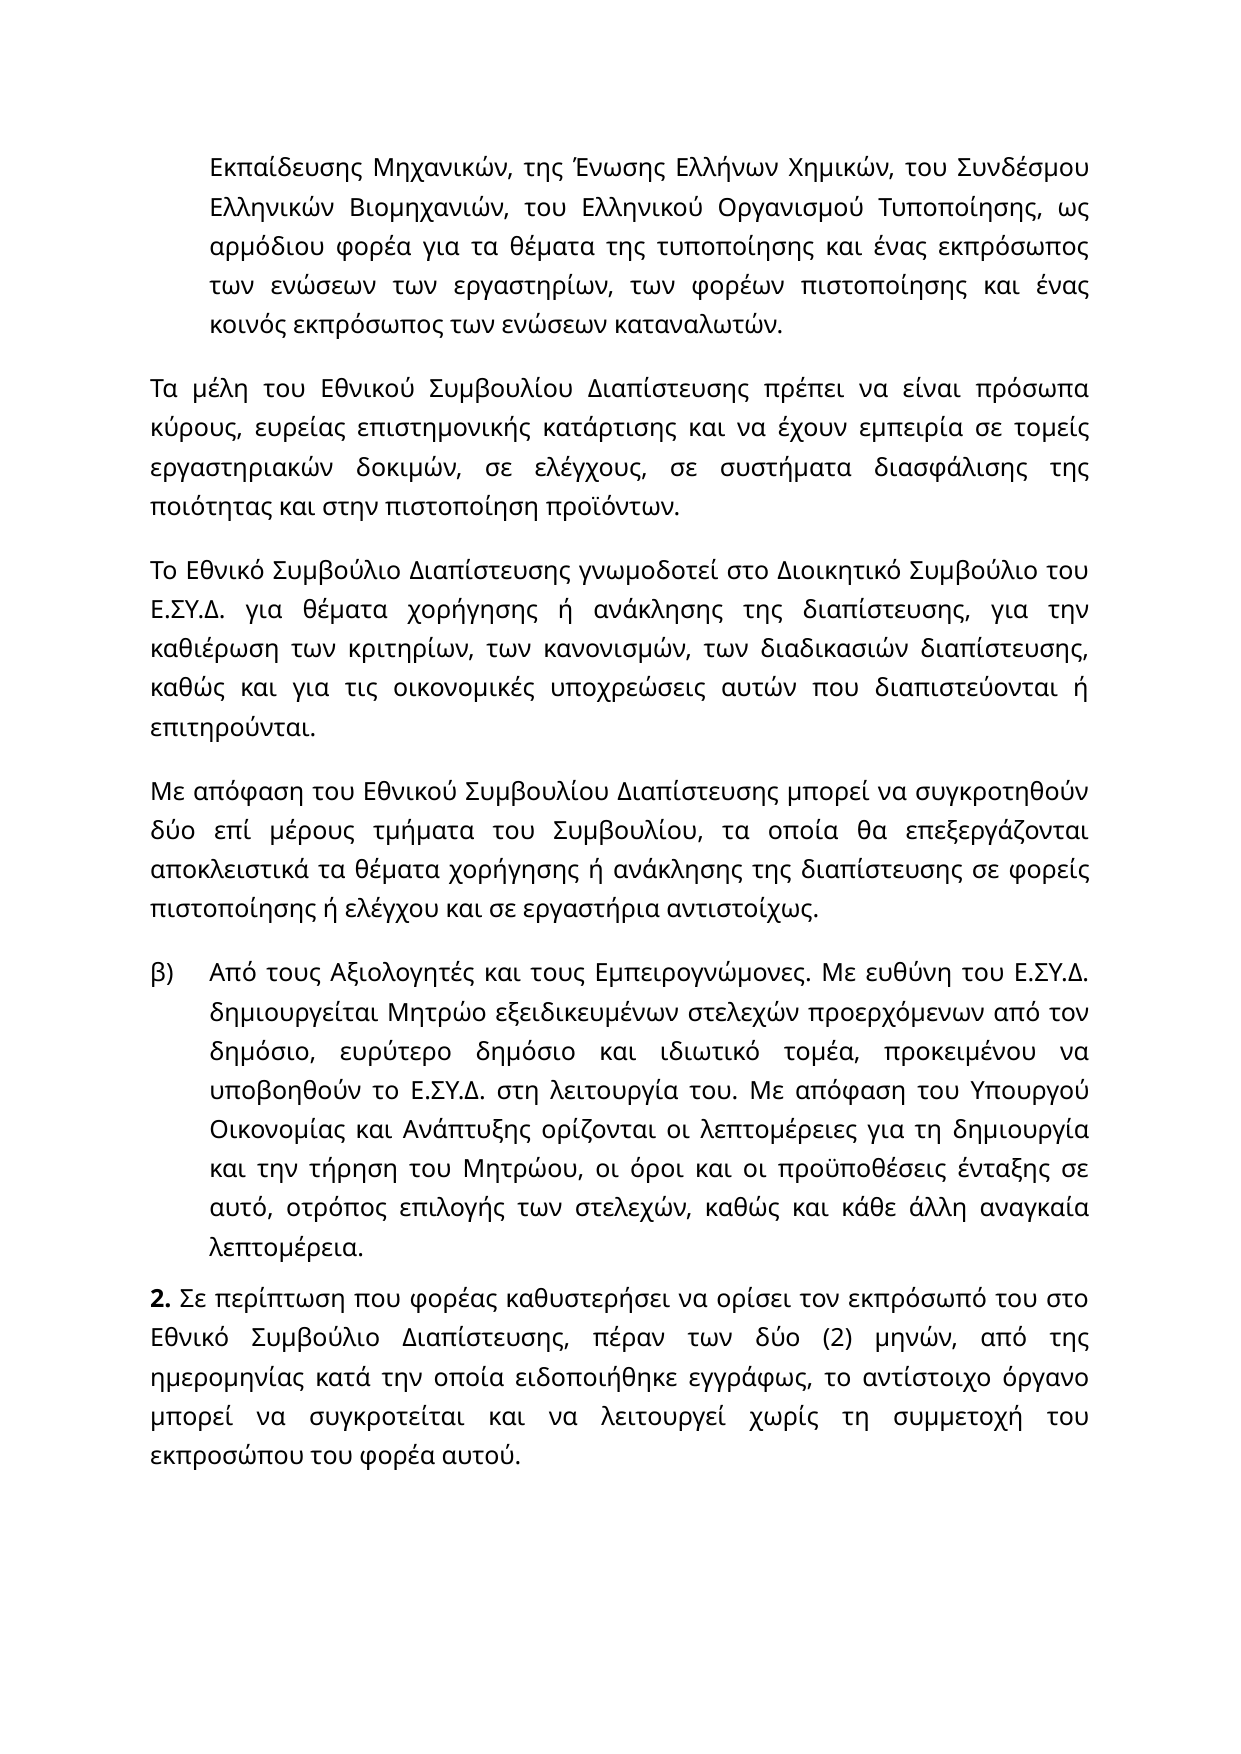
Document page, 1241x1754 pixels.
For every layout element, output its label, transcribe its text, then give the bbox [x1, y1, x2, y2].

text Τα μέλη του Εθνικού Συμβουλίου Διαπίστευσης πρέπει να είναι πρόσωπα κύρους, ευρείας επιστημονικής κατάρτισης και να έχουν εμπειρία σε τομείς εργαστηριακών δοκιμών, σε ελέγχους, σε συστήματα διασφάλισης της ποιότητας και στην πιστοποίηση προϊόντων. [150, 371, 1090, 522]
text Με απόφαση του Εθνικού Συμβουλίου Διαπίστευσης μπορεί να συγκροτηθούν δύο επί μέρους τμήματα του Συμβουλίου, τα οποία θα επεξεργάζονται αποκλειστικά τα θέματα χορήγησης ή ανάκλησης της διαπίστευσης σε φορείς πιστοποίησης ή ελέγχου και σε εργαστήρια αντιστοίχως. [150, 773, 1090, 925]
list β) Από τους Αξιολογητές και τους Εμπειρογνώμονες. Με ευθύνη του Ε.ΣΥ.Δ. δημιουργείται Μητρώο εξειδικευμένων στελεχών προερχόμενων από τον δημόσιο, ευρύτερο δημόσιο και ιδιωτικό τομέα, προκειμένου να υποβοηθούν το Ε.ΣΥ.Δ. στη λειτουργία του. Με απόφαση του Υπουργού Οικονομίας και Ανάπτυξης ορίζονται οι λεπτομέρειες για τη δημιουργία και την τήρηση του Μητρώου, οι όροι και οι προϋποθέσεις ένταξης σε αυτό, οτρόπος επιλογής των στελεχών, καθώς και κάθε άλλη αναγκαία λεπτομέρεια. [150, 955, 1090, 1263]
text 2. Σε περίπτωση που φορέας καθυστερήσει να ορίσει τον εκπρόσωπό του στο Εθνικό Συμβούλιο Διαπίστευσης, πέραν των δύο (2) μηνών, από της ημερομηνίας κατά την οποία ειδοποιήθηκε εγγράφως, το αντίστοιχο όργανο μπορεί να συγκροτείται και να λειτουργεί χωρίς τη συμμετοχή του εκπροσώπου του φορέα αυτού. [150, 1281, 1090, 1472]
text Το Εθνικό Συμβούλιο Διαπίστευσης γνωμοδοτεί στο Διοικητικό Συμβούλιο του Ε.ΣΥ.Δ. για θέματα χορήγησης ή ανάκλησης της διαπίστευσης, για την καθιέρωση των κριτηρίων, των κανονισμών, των διαδικασιών διαπίστευσης, καθώς και για τις οικονομικές υποχρεώσεις αυτών που διαπιστεύονται ή επιτηρούνται. [150, 552, 1090, 743]
list Εκπαίδευσης Μηχανικών, της Ένωσης Ελλήνων Χημικών, του Συνδέσμου Ελληνικών Βιομηχανιών, του Ελληνικού Οργανισμού Τυποποίησης, ως αρμόδιου φορέα για τα θέματα της τυποποίησης και ένας εκπρόσωπος των ενώσεων των εργαστηρίων, των φορέων πιστοποίησης και ένας κοινός εκπρόσωπος των ενώσεων καταναλωτών. [150, 150, 1090, 341]
